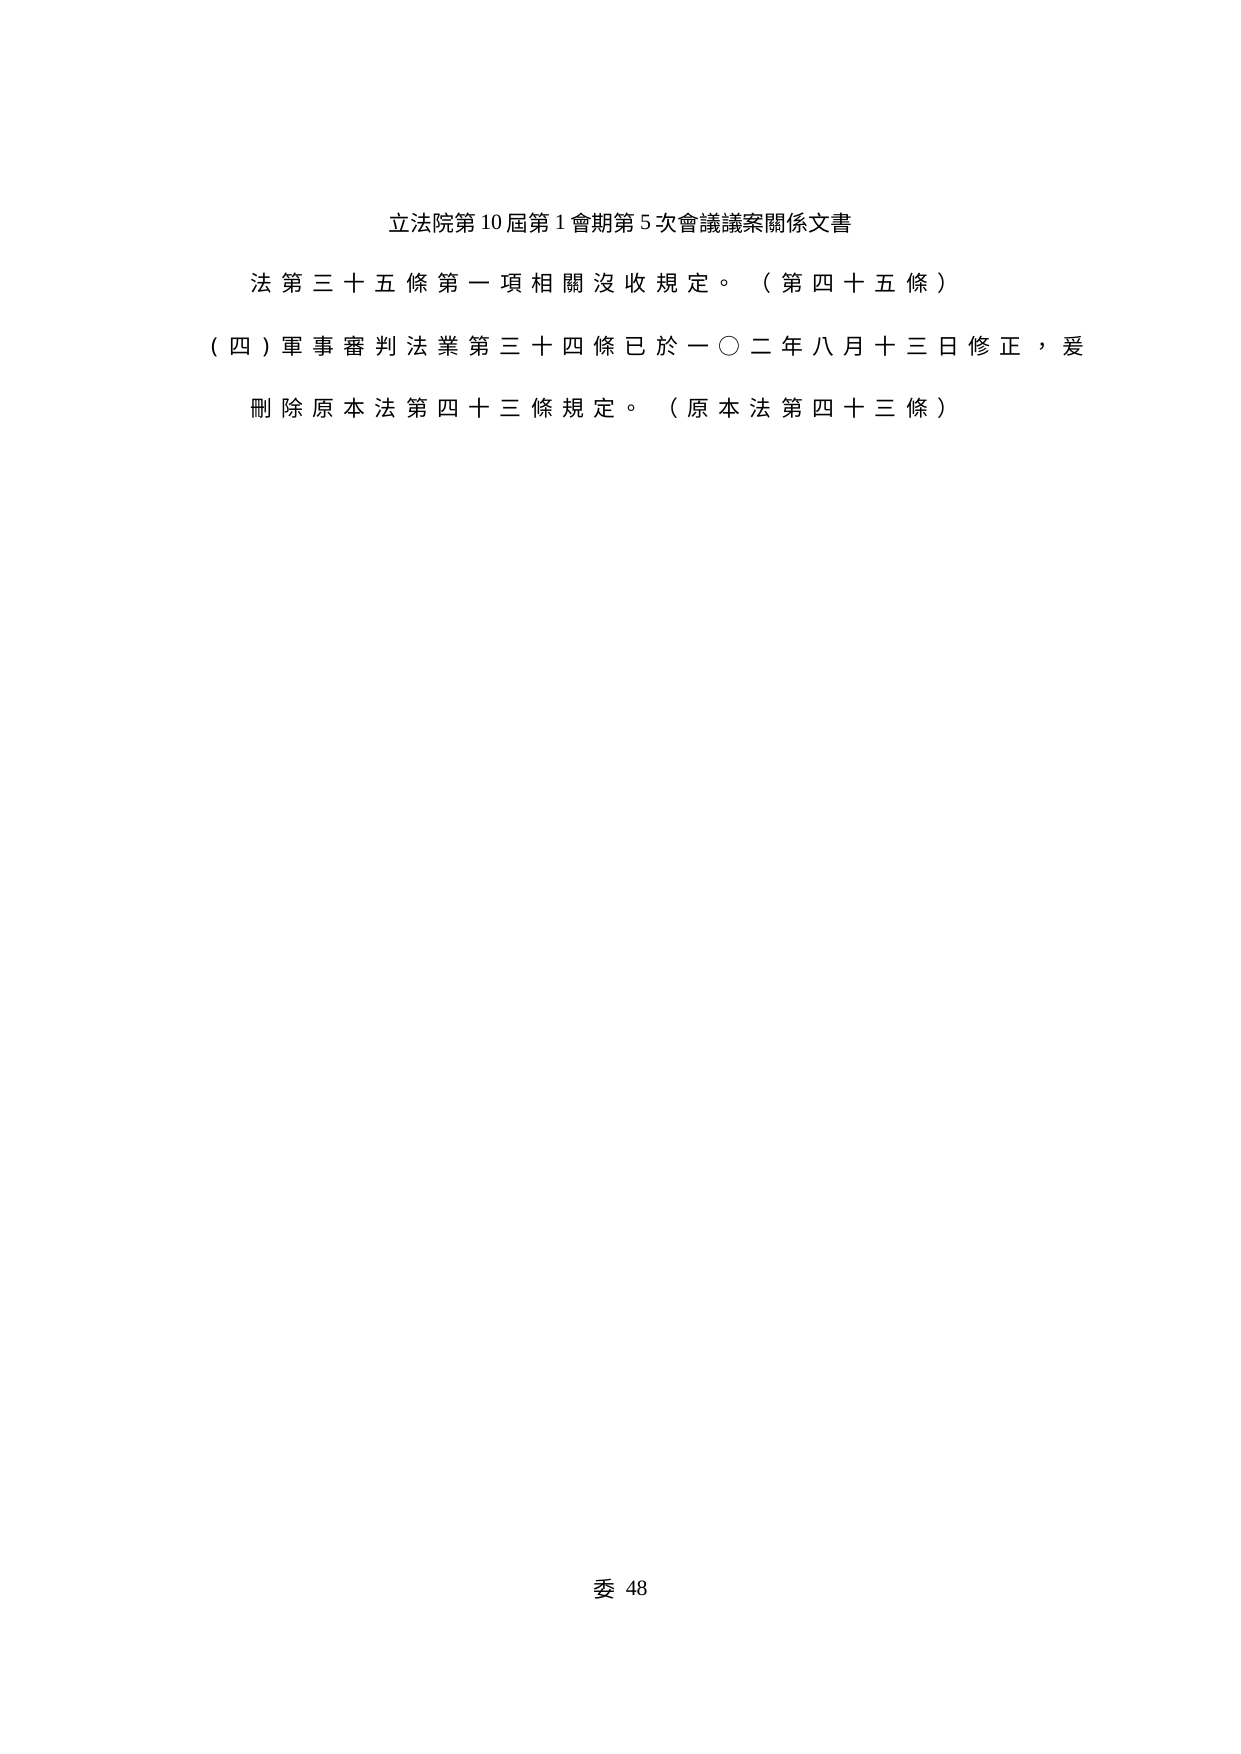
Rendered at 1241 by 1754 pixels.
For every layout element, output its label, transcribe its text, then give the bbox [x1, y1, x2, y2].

text (四)軍事審判法業第三十四條已於一○二年八月十三日修正，爰刪除原本法第四十三條規定。（原本法第四十三條） [195, 313, 1089, 438]
text 法第三十五條第一項相關沒收規定。（第四十五條） [195, 251, 1089, 313]
